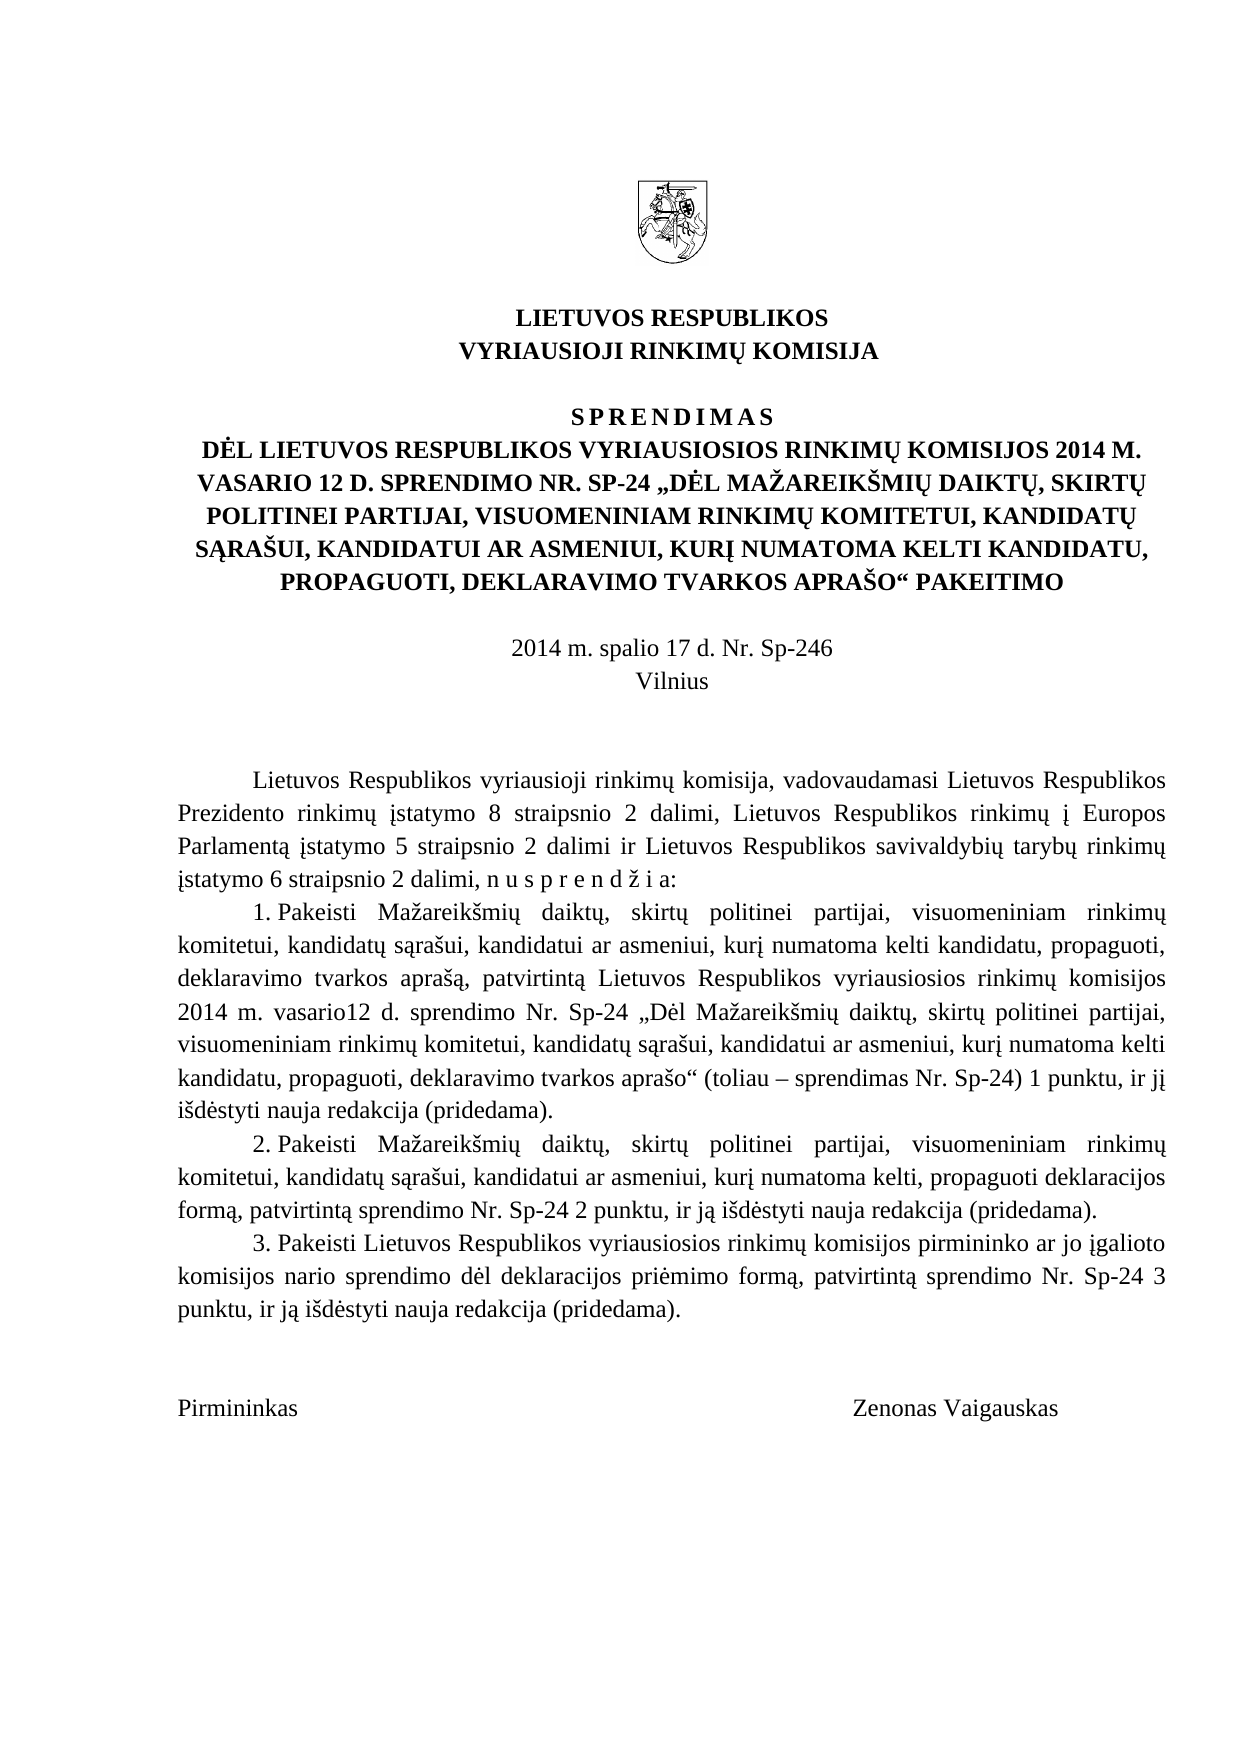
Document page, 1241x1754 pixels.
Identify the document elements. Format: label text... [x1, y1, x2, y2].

text 2014 m. spalio 17 d. Nr. Sp-246 [177, 633, 1167, 662]
text Vilnius [177, 666, 1167, 695]
text SpREndimas [177, 402, 1167, 431]
text 2. Pakeisti Mažareikšmių daiktų, skirtų politinei partijai, visuomeniniam rinkimų komitetui, kandidatų sąrašui, kandidatui ar asmeniui, kurį numatoma kelti, propaguoti deklaracijos formą, patvirtintą sprendimo Nr. Sp-24 2 punktu, ir ją išdėstyti nauja redakcija (pridedama). [177, 1129, 1167, 1223]
text 1. Pakeisti Mažareikšmių daiktų, skirtų politinei partijai, visuomeniniam rinkimų komitetui, kandidatų sąrašui, kandidatui ar asmeniui, kurį numatoma kelti kandidatu, propaguoti, deklaravimo tvarkos aprašą, patvirtintą Lietuvos Respublikos vyriausiosios rinkimų komisijos 2014 m. vasario12 d. sprendimo Nr. Sp-24 „Dėl Mažareikšmių daiktų, skirtų politinei partijai, visuomeniniam rinkimų komitetui, kandidatų sąrašui, kandidatui ar asmeniui, kurį numatoma kelti kandidatu, propaguoti, deklaravimo tvarkos aprašo“ (toliau – sprendimas Nr. Sp-24) 1 punktu, ir jį išdėstyti nauja redakcija (pridedama). [177, 897, 1167, 1124]
text LIETUVOS RESPUBLIKOS [177, 303, 1167, 332]
text Lietuvos Respublikos vyriausioji rinkimų komisija, vadovaudamasi Lietuvos Respublikos Prezidento rinkimų įstatymo 8 straipsnio 2 dalimi, Lietuvos Respublikos rinkimų į Europos Parlamentą įstatymo 5 straipsnio 2 dalimi ir Lietuvos Respublikos savivaldybių tarybų rinkimų įstatymo 6 straipsnio 2 dalimi, n u s p r e n d ž i a: [177, 765, 1167, 893]
text 3. Pakeisti Lietuvos Respublikos vyriausiosios rinkimų komisijos pirmininko ar jo įgalioto komisijos nario sprendimo dėl deklaracijos priėmimo formą, patvirtintą sprendimo Nr. Sp-24 3 punktu, ir ją išdėstyti nauja redakcija (pridedama). [177, 1228, 1167, 1322]
text VYRIAUSIOJI RINKIMŲ KOMISIJA [177, 336, 1167, 365]
text DĖL LIETUVOS RESPUBLIKOS VYRIAUSIOSIOS RINKIMŲ KOMISIJOS 2014 M. VASARIO 12 D. SPRENDIMO NR. SP-24 „DĖL MAŽAREIKŠMIŲ DAIKTŲ, SKIRTŲ POLITINEI PARTIJAI, VISUOMENINIAM RINKIMŲ KOMITETUI, KANDIDATŲ SĄRAŠUI, KANDIDATUI AR ASMENIUI, KURĮ NUMATOMA KELTI KANDIDATU, PROPAGUOTI, DEKLARAVIMO TVARKOS APRAŠO“ PAKEITIMO [177, 435, 1167, 596]
text Pirmininkas Zenonas Vaigauskas [177, 1393, 1167, 1422]
